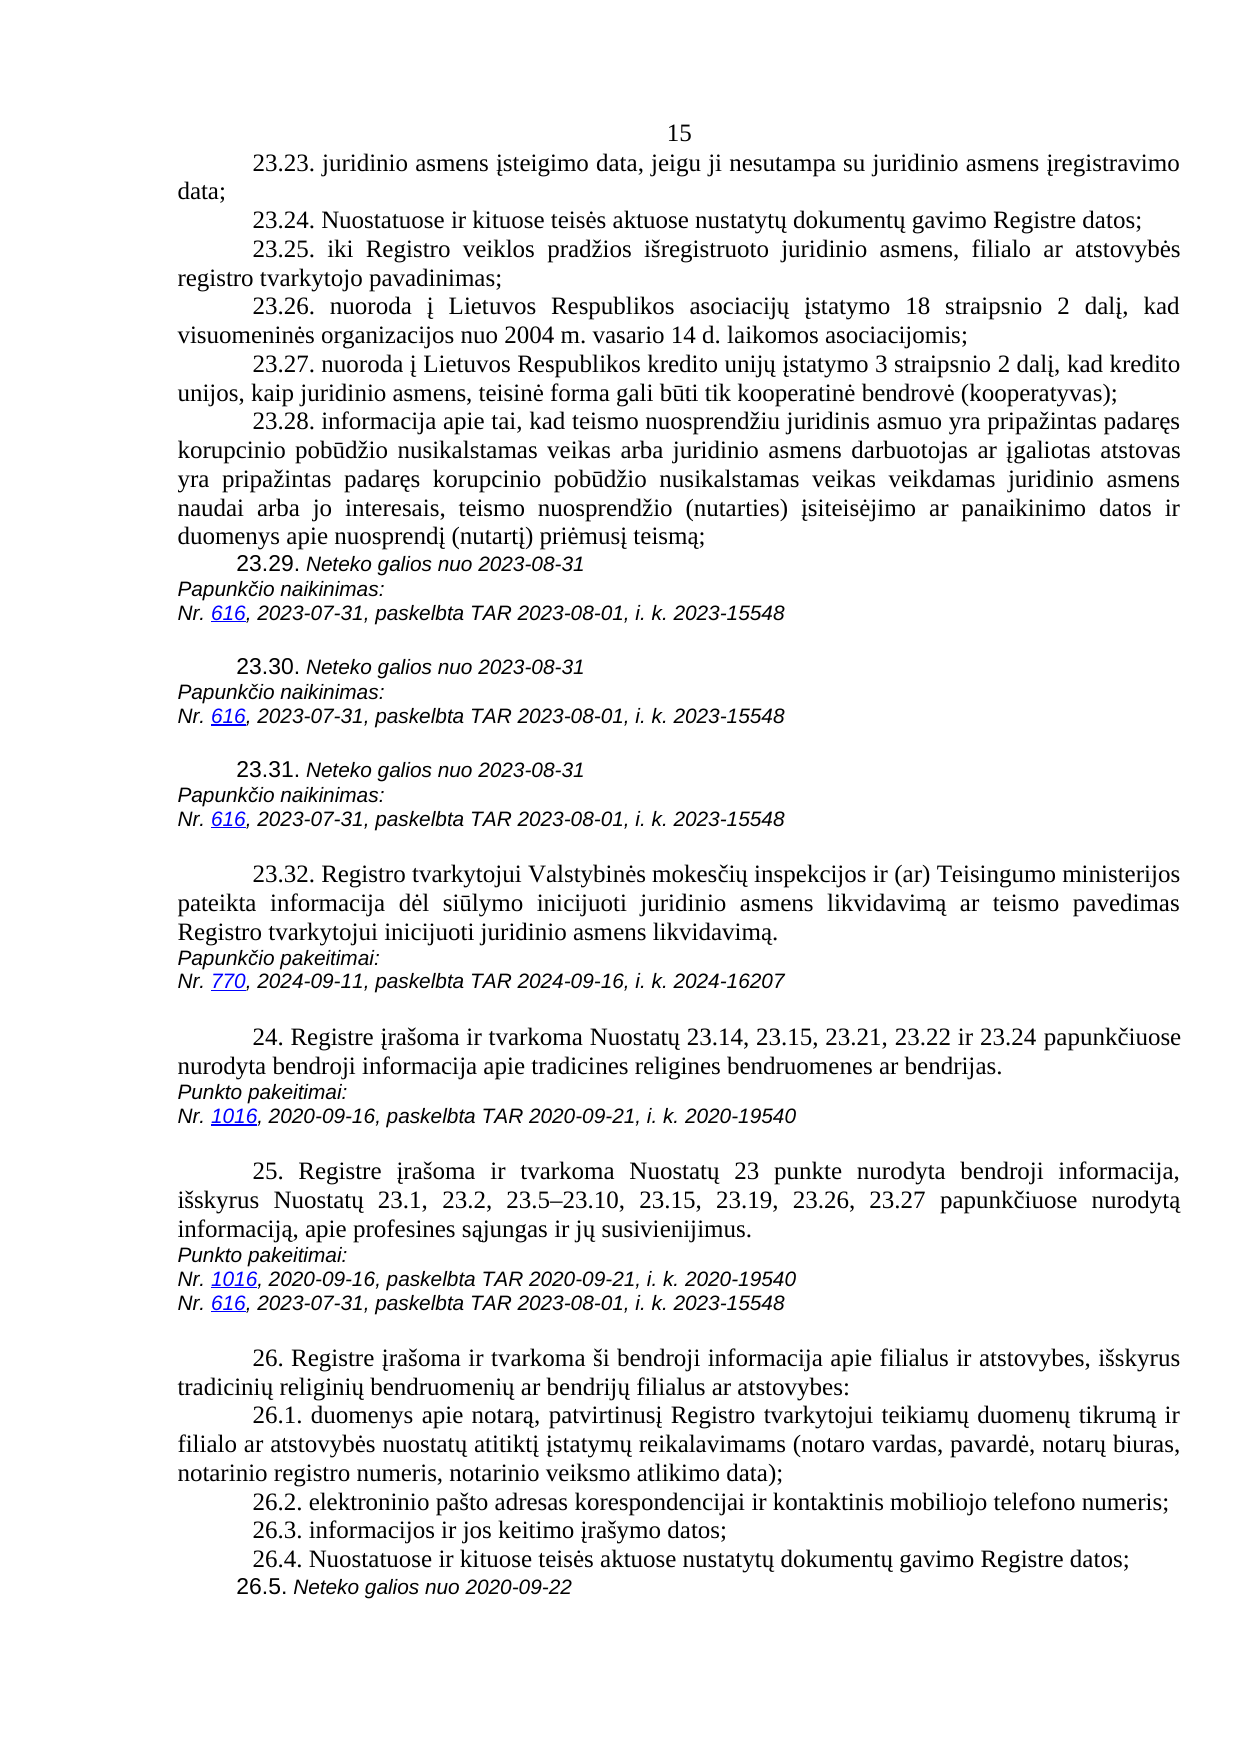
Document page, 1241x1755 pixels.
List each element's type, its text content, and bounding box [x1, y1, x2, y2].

text Nr. 616, 2023-07-31, paskelbta TAR 2023-08-01, i. k. 2023-15548 [177, 806, 1181, 830]
text 24. Registre įrašoma ir tvarkoma Nuostatų 23.14, 23.15, 23.21, 23.22 ir 23.24 papunkčiuose nurodyta bendroji informacija apie tradicines religines bendruomenes ar bendrijas. [177, 1022, 1181, 1079]
text 23.30. Neteko galios nuo 2023-08-31 [177, 653, 1181, 679]
text Papunkčio naikinimas: [177, 679, 1181, 703]
text Nr. 616, 2023-07-31, paskelbta TAR 2023-08-01, i. k. 2023-15548 [177, 600, 1181, 624]
text 26.2. elektroninio pašto adresas korespondencijai ir kontaktinis mobiliojo telefono numeris; [177, 1487, 1181, 1516]
text Nr. 616, 2023-07-31, paskelbta TAR 2023-08-01, i. k. 2023-15548 [177, 703, 1181, 727]
text Punkto pakeitimai: [177, 1079, 1181, 1103]
text 23.27. nuoroda į Lietuvos Respublikos kredito unijų įstatymo 3 straipsnio 2 dalį, kad kredito unijos, kaip juridinio asmens, teisinė forma gali būti tik kooperatinė bendrovė (kooperatyvas); [177, 349, 1181, 406]
text 23.26. nuoroda į Lietuvos Respublikos asociacijų įstatymo 18 straipsnio 2 dalį, kad visuomeninės organizacijos nuo 2004 m. vasario 14 d. laikomos asociacijomis; [177, 291, 1181, 349]
text Papunkčio pakeitimai: [177, 945, 1181, 969]
text 23.28. informacija apie tai, kad teismo nuosprendžiu juridinis asmuo yra pripažintas padaręs korupcinio pobūdžio nusikalstamas veikas arba juridinio asmens darbuotojas ar įgaliotas atstovas yra pripažintas padaręs korupcinio pobūdžio nusikalstamas veikas veikdamas juridinio asmens naudai arba jo interesais, teismo nuosprendžio (nutarties) įsiteisėjimo ar panaikinimo datos ir duomenys apie nuosprendį (nutartį) priėmusį teismą; [177, 406, 1181, 550]
text 25. Registre įrašoma ir tvarkoma Nuostatų 23 punkte nurodyta bendroji informacija, išskyrus Nuostatų 23.1, 23.2, 23.5–23.10, 23.15, 23.19, 23.26, 23.27 papunkčiuose nurodytą informaciją, apie profesines sąjungas ir jų susivienijimus. [177, 1156, 1181, 1242]
text 26. Registre įrašoma ir tvarkoma ši bendroji informacija apie filialus ir atstovybes, išskyrus tradicinių religinių bendruomenių ar bendrijų filialus ar atstovybes: [177, 1343, 1181, 1401]
text Nr. 1016, 2020-09-16, paskelbta TAR 2020-09-21, i. k. 2020-19540 [177, 1266, 1181, 1290]
text Nr. 616, 2023-07-31, paskelbta TAR 2023-08-01, i. k. 2023-15548 [177, 1290, 1181, 1314]
text Nr. 1016, 2020-09-16, paskelbta TAR 2020-09-21, i. k. 2020-19540 [177, 1103, 1181, 1127]
text Nr. 770, 2024-09-11, paskelbta TAR 2024-09-16, i. k. 2024-16207 [177, 969, 1181, 993]
text Papunkčio naikinimas: [177, 576, 1181, 600]
text 26.1. duomenys apie notarą, patvirtinusį Registro tvarkytojui teikiamų duomenų tikrumą ir filialo ar atstovybės nuostatų atitiktį įstatymų reikalavimams (notaro vardas, pavardė, notarų biuras, notarinio registro numeris, notarinio veiksmo atlikimo data); [177, 1401, 1181, 1487]
text 23.31. Neteko galios nuo 2023-08-31 [177, 756, 1181, 782]
text 23.23. juridinio asmens įsteigimo data, jeigu ji nesutampa su juridinio asmens įregistravimo data; [177, 148, 1181, 205]
text 26.5. Neteko galios nuo 2020-09-22 [177, 1573, 1181, 1599]
text 23.24. Nuostatuose ir kituose teisės aktuose nustatytų dokumentų gavimo Registre datos; [177, 205, 1181, 234]
text 26.4. Nuostatuose ir kituose teisės aktuose nustatytų dokumentų gavimo Registre datos; [177, 1544, 1181, 1573]
text 23.25. iki Registro veiklos pradžios išregistruoto juridinio asmens, filialo ar atstovybės registro tvarkytojo pavadinimas; [177, 234, 1181, 291]
text 23.32. Registro tvarkytojui Valstybinės mokesčių inspekcijos ir (ar) Teisingumo ministerijos pateikta informacija dėl siūlymo inicijuoti juridinio asmens likvidavimą ar teismo pavedimas Registro tvarkytojui inicijuoti juridinio asmens likvidavimą. [177, 859, 1181, 945]
text 23.29. Neteko galios nuo 2023-08-31 [177, 550, 1181, 576]
text 26.3. informacijos ir jos keitimo įrašymo datos; [177, 1516, 1181, 1544]
text Punkto pakeitimai: [177, 1242, 1181, 1266]
text Papunkčio naikinimas: [177, 782, 1181, 806]
